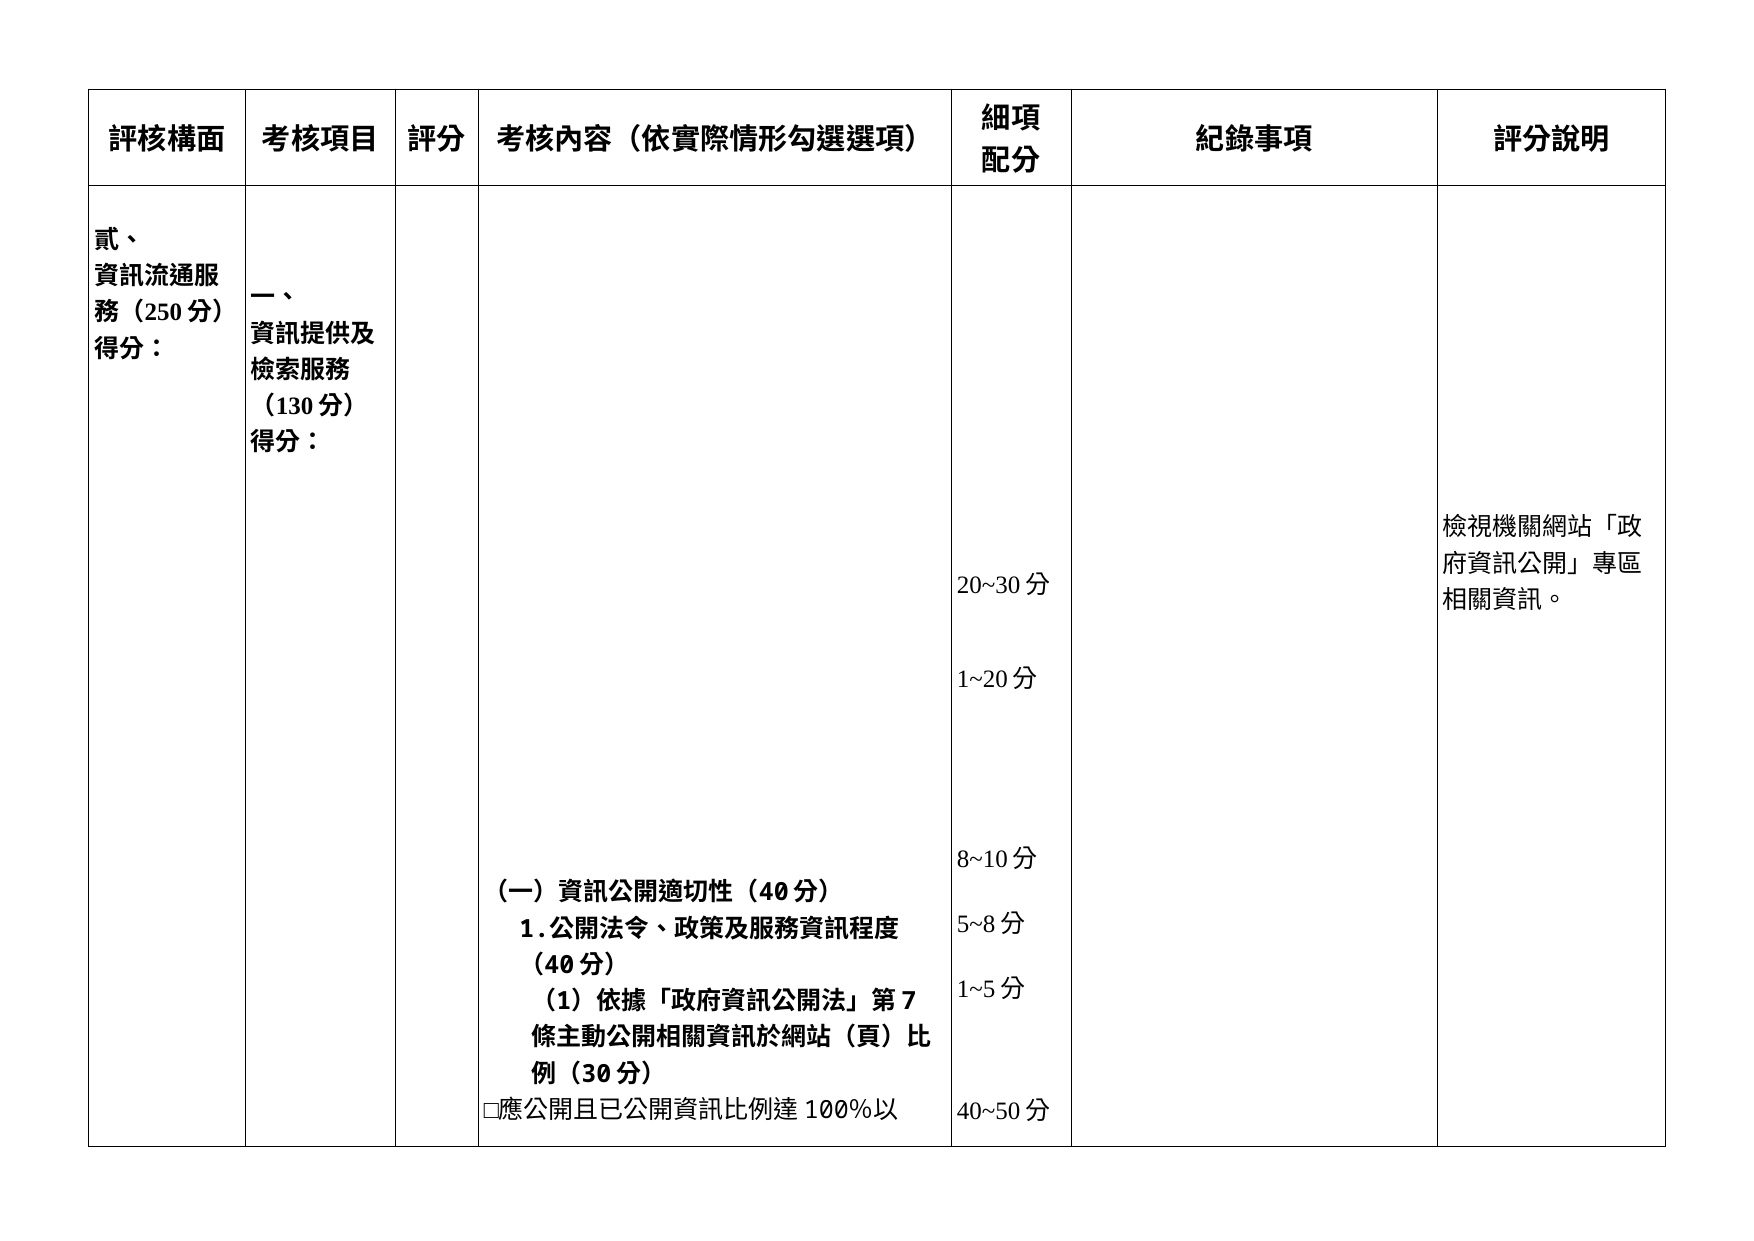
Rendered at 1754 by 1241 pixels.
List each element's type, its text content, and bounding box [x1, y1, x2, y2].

table_cell [1072, 186, 1437, 1146]
table_header 評分 [396, 90, 478, 185]
table_header 評分說明 [1438, 90, 1665, 185]
table_header 紀錄事項 [1072, 90, 1437, 185]
table_cell （一）資訊公開適切性（40分） 1.公開法令、政策及服務資訊程度（40分） （1）依據「政府資訊公開法」第7條主動公開相關資訊於網站（頁）比例（30分） □應公開且已公開資訊比例達100％以 [479, 186, 951, 1146]
table_cell 貳、 資訊流通服務（250分） 得分： [89, 186, 245, 1146]
table_cell 一、 資訊提供及檢索服務（130分） 得分： [246, 186, 395, 1146]
table_cell 20~30分 1~20分 8~10分 5~8分 1~5分 40~50分 [952, 186, 1071, 1146]
table_header 評核構面 [89, 90, 245, 185]
table_header 細項 配分 [952, 90, 1071, 185]
table_header 考核項目 [246, 90, 395, 185]
table_cell 檢視機關網站「政府資訊公開」專區相關資訊。 [1438, 186, 1665, 1146]
table_cell [396, 186, 478, 1146]
table_header 考核內容（依實際情形勾選選項） [479, 90, 951, 185]
